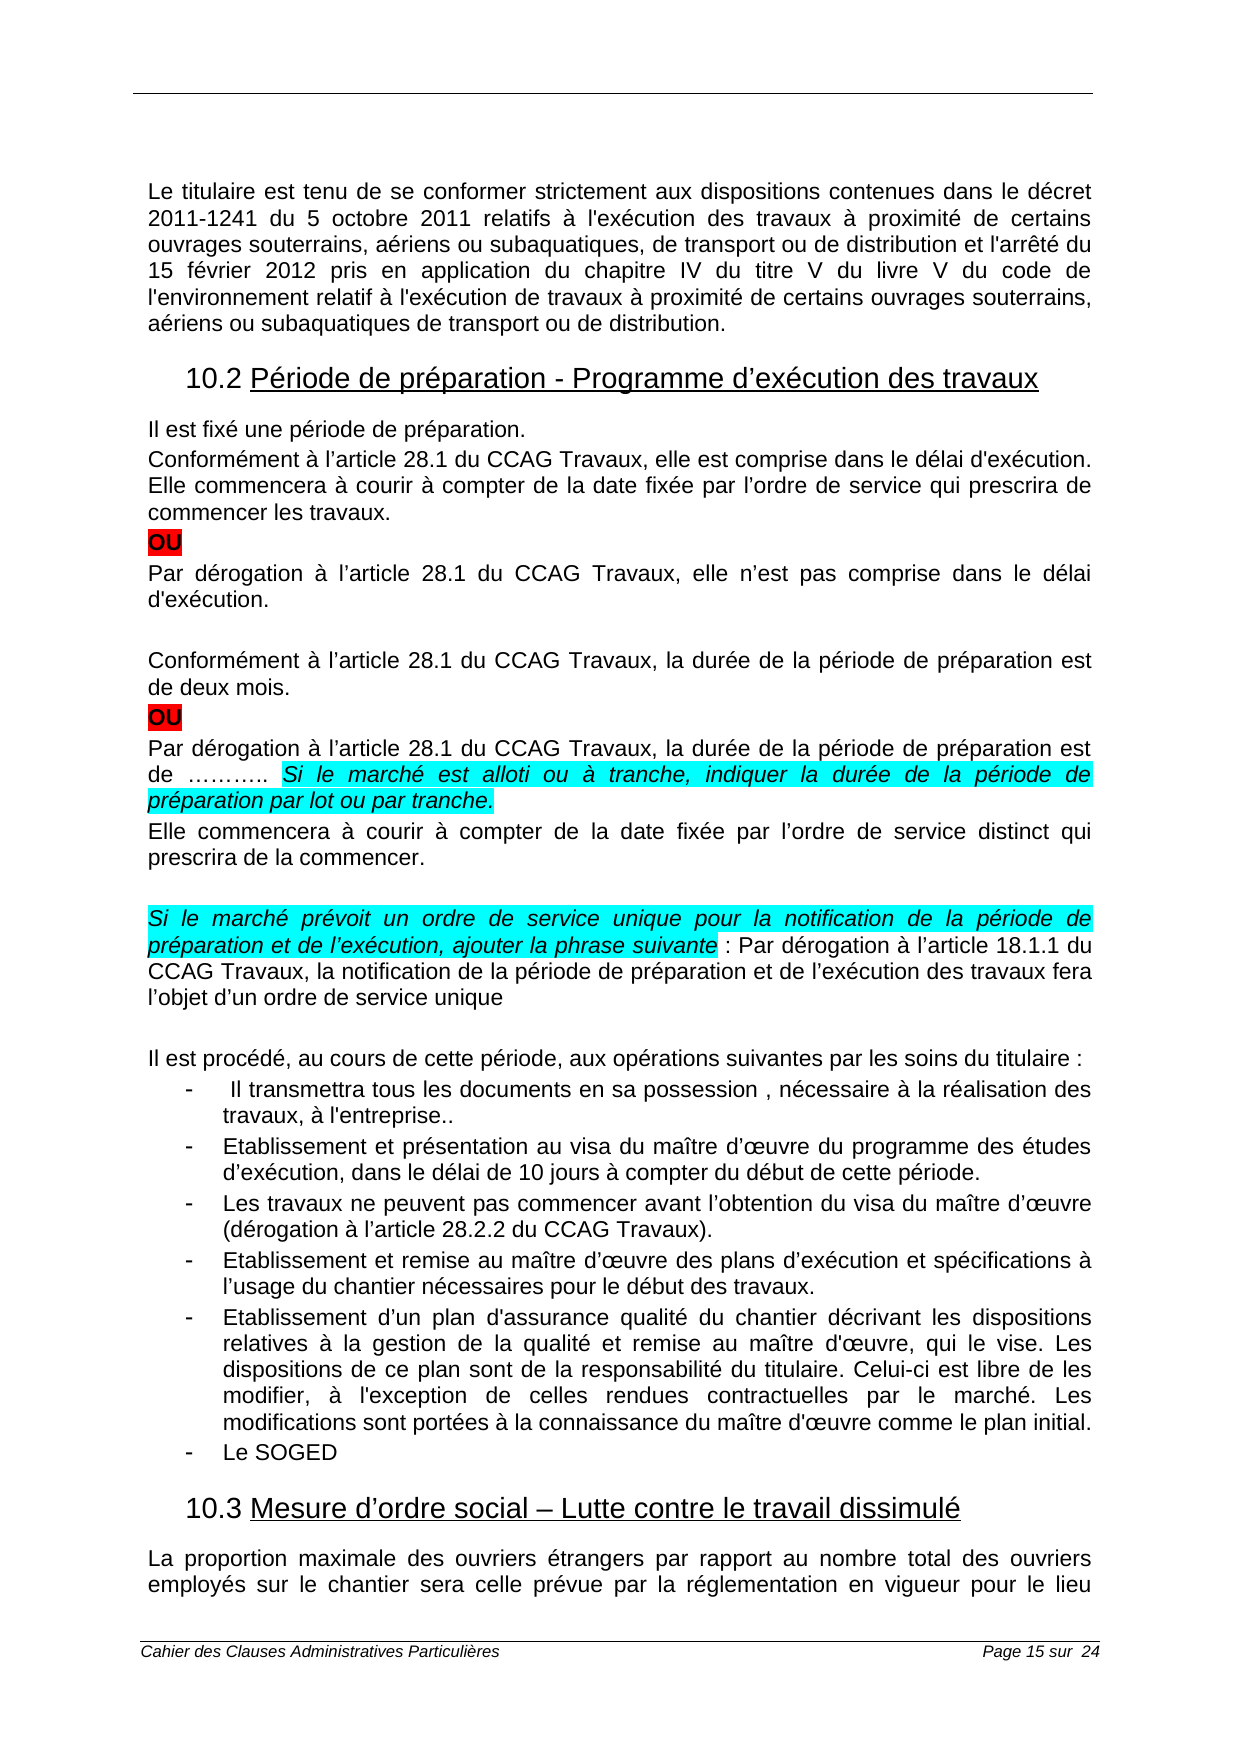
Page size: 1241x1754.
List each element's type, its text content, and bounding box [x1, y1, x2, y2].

list Période de préparation - Programme d’exécution des travaux [185, 361, 1093, 395]
list Etablissement et présentation au visa du maître d’œuvre du programme des études d’exécution, dans le délai de 10 jours à compter du début de cette période. [185, 1133, 1093, 1186]
text Il est fixé une période de préparation. [148, 416, 1093, 442]
text Si le marché prévoit un ordre de service unique pour la notification de la période de préparation et de l’exécution, ajouter la phrase suivante : Par dérogation à l’article 18.1.1 du CCAG Travaux, la notification de la période de préparation et de l’exécution des travaux fera l’objet d’un ordre de service unique [148, 905, 1093, 1011]
list Etablissement d’un plan d'assurance qualité du chantier décrivant les dispositions relatives à la gestion de la qualité et remise au maître d'œuvre, qui le vise. Les dispositions de ce plan sont de la responsabilité du titulaire. Celui-ci est libre de les modifier, à l'exception de celles rendues contractuelles par le marché. Les modifications sont portées à la connaissance du maître d'œuvre comme le plan initial. [185, 1303, 1093, 1435]
text Conformément à l’article 28.1 du CCAG Travaux, la durée de la période de préparation est de deux mois. [148, 647, 1093, 700]
text OU [148, 529, 1093, 556]
text La proportion maximale des ouvriers étrangers par rapport au nombre total des ouvriers employés sur le chantier sera celle prévue par la réglementation en vigueur pour le lieu [148, 1545, 1093, 1598]
list Mesure d’ordre social – Lutte contre le travail dissimulé [185, 1491, 1093, 1524]
text Conformément à l’article 28.1 du CCAG Travaux, elle est comprise dans le délai d'exécution. Elle commencera à courir à compter de la date fixée par l’ordre de service qui prescrira de commencer les travaux. [148, 446, 1093, 525]
list Il transmettra tous les documents en sa possession , nécessaire à la réalisation des travaux, à l'entreprise.. [185, 1076, 1093, 1129]
list Les travaux ne peuvent pas commencer avant l’obtention du visa du maître d’œuvre (dérogation à l’article 28.2.2 du CCAG Travaux). [185, 1190, 1093, 1242]
text Le titulaire est tenu de se conformer strictement aux dispositions contenues dans le décret 2011-1241 du 5 octobre 2011 relatifs à l'exécution des travaux à proximité de certains ouvrages souterrains, aériens ou subaquatiques, de transport ou de distribution et l'arrêté du 15 février 2012 pris en application du chapitre IV du titre V du livre V du code de l'environnement relatif à l'exécution de travaux à proximité de certains ouvrages souterrains, aériens ou subaquatiques de transport ou de distribution. [148, 178, 1093, 336]
text Par dérogation à l’article 28.1 du CCAG Travaux, elle n’est pas comprise dans le délai d'exécution. [148, 560, 1093, 613]
text Elle commencera à courir à compter de la date fixée par l’ordre de service distinct qui prescrira de la commencer. [148, 818, 1093, 871]
text Par dérogation à l’article 28.1 du CCAG Travaux, la durée de la période de préparation est de ……….. Si le marché est alloti ou à tranche, indiquer la durée de la période de préparation par lot ou par tranche. [148, 735, 1093, 814]
text OU [148, 704, 1093, 731]
list Etablissement et remise au maître d’œuvre des plans d’exécution et spécifications à l’usage du chantier nécessaires pour le début des travaux. [185, 1247, 1093, 1299]
text Il est procédé, au cours de cette période, aux opérations suivantes par les soins du titulaire : [148, 1045, 1093, 1072]
list Le SOGED [185, 1439, 1093, 1466]
